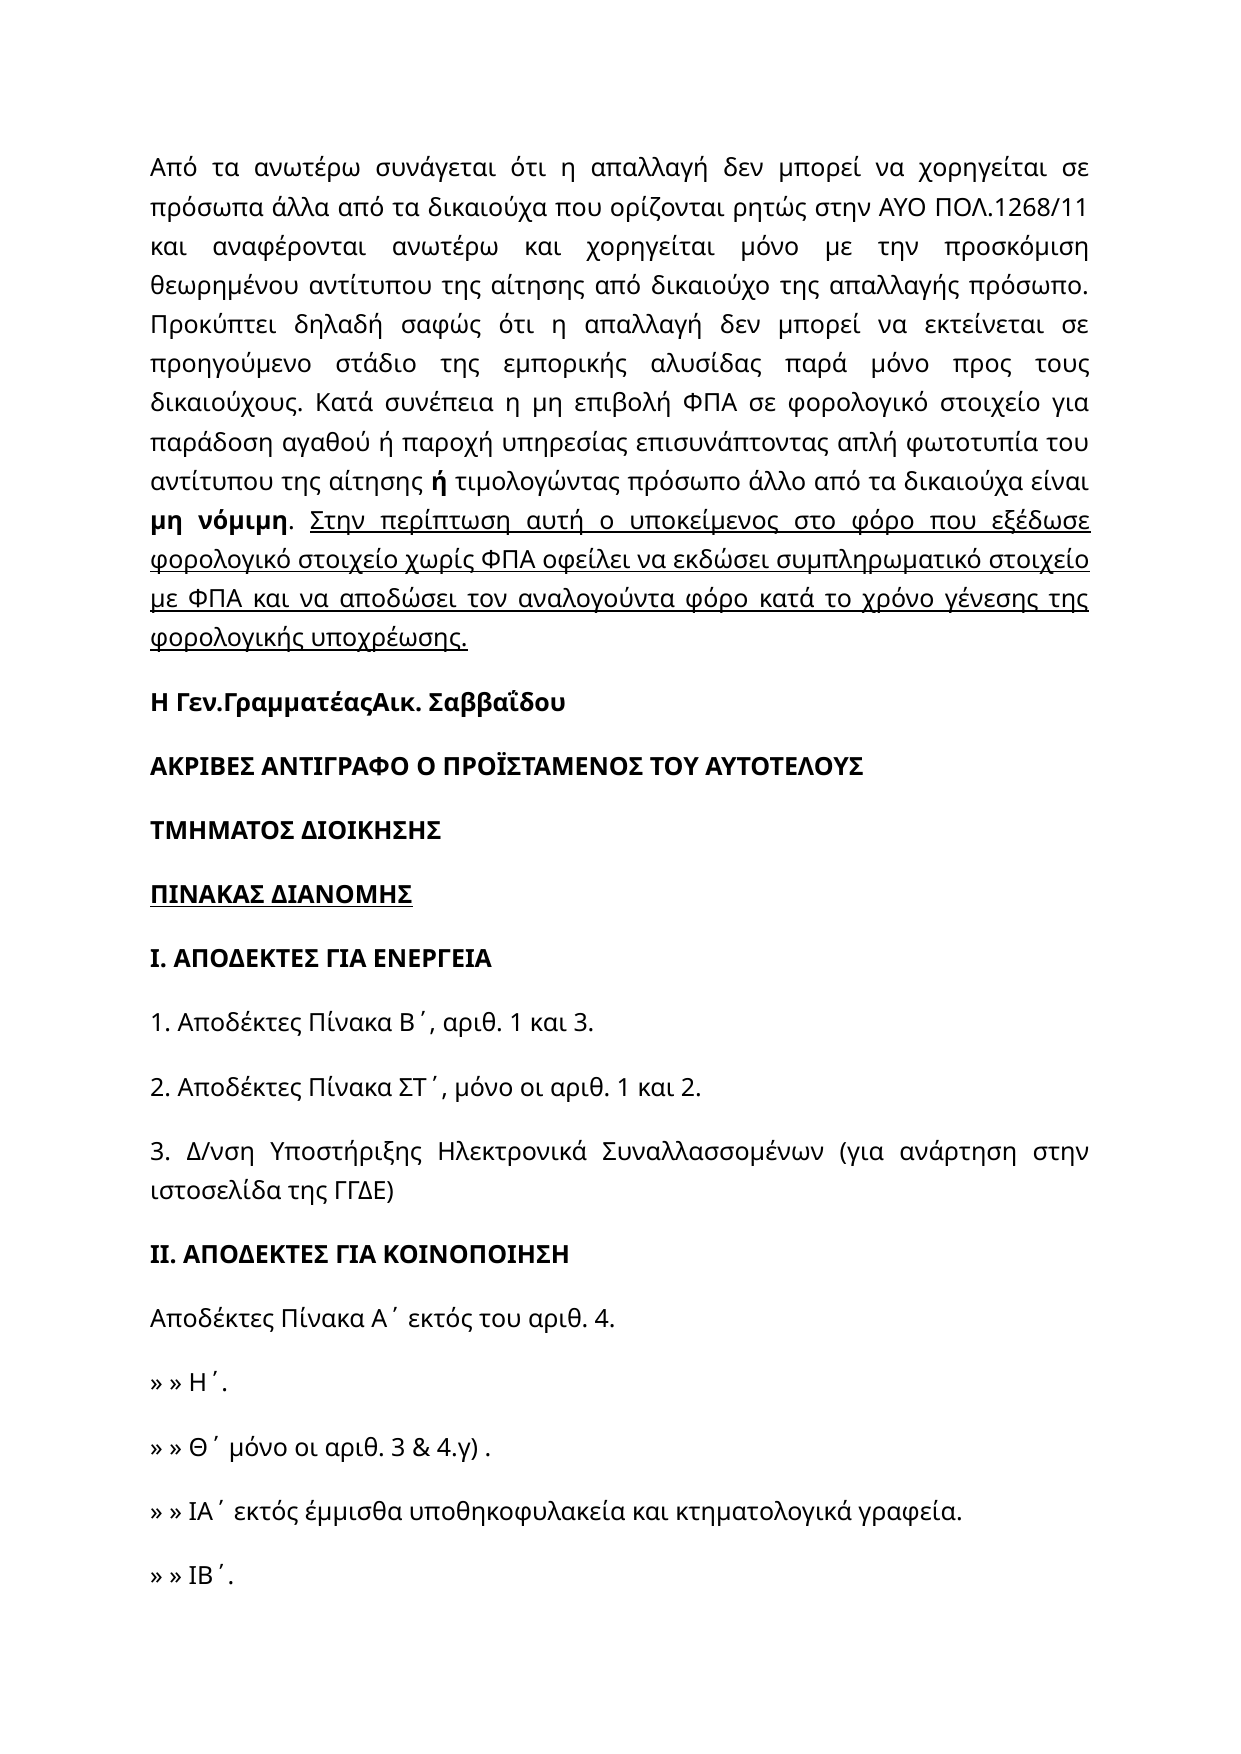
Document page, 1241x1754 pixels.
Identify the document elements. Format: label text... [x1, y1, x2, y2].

text 2. Αποδέκτες Πίνακα ΣΤ΄, μόνο οι αριθ. 1 και 2. [150, 1069, 1090, 1103]
text ΙΙ. ΑΠΟΔΕΚΤΕΣ ΓΙΑ ΚΟΙΝΟΠΟΙΗΣΗ [150, 1237, 1090, 1271]
text » » Θ΄ μόνο οι αριθ. 3 & 4.γ) . [150, 1429, 1090, 1463]
text 3. Δ/νση Υποστήριξης Ηλεκτρονικά Συναλλασσομένων (για ανάρτηση στην ιστοσελίδα της ΓΓΔΕ) [150, 1133, 1090, 1207]
text Η Γεν.ΓραμματέαςΑικ. Σαββαΐδου [150, 684, 1090, 718]
text 1. Αποδέκτες Πίνακα Β΄, αριθ. 1 και 3. [150, 1005, 1090, 1039]
text Ι. ΑΠΟΔΕΚΤΕΣ ΓΙΑ ΕΝΕΡΓΕΙΑ [150, 941, 1090, 975]
text με ΦΠΑ και να αποδώσει τον αναλογούντα φόρο κατά το χρόνο γένεσης της φορολογικής υποχρέωσης. [150, 572, 1090, 654]
text » » Η΄. [150, 1365, 1090, 1399]
text ΑΚΡΙΒΕΣ ΑΝΤΙΓΡΑΦΟ Ο ΠΡΟΪΣΤΑΜΕΝΟΣ ΤΟΥ ΑΥΤΟΤΕΛΟΥΣ [150, 748, 1090, 782]
text » » ΙΒ΄. [150, 1557, 1090, 1592]
text Αποδέκτες Πίνακα Α΄ εκτός του αριθ. 4. [150, 1301, 1090, 1335]
text ΤΜΗΜΑΤΟΣ ΔΙΟΙΚΗΣΗΣ [150, 812, 1090, 847]
text » » ΙΑ΄ εκτός έμμισθα υποθηκοφυλακεία και κτηματολογικά γραφεία. [150, 1493, 1090, 1527]
text Από τα ανωτέρω συνάγεται ότι η απαλλαγή δεν μπορεί να χορηγείται σε πρόσωπα άλλα από τα δικαιούχα που ορίζονται ρητώς στην ΑΥΟ ΠΟΛ.1268/11 και αναφέρονται ανωτέρω και χορηγείται μόνο με την προσκόμιση θεωρημένου αντίτυπου της αίτησης από δικαιούχο της απαλλαγής πρόσωπο. Προκύπτει δηλαδή σαφώς ότι η απαλλαγή δεν μπορεί να εκτείνεται σε προηγούμενο στάδιο της εμπορικής αλυσίδας παρά μόνο προς τους δικαιούχους. Κατά συνέπεια η μη επιβολή ΦΠΑ σε φορολογικό στοιχείο για παράδοση αγαθού ή παροχή υπηρεσίας επισυνάπτοντας απλή φωτοτυπία του αντίτυπου της αίτησης ή τιμολογώντας πρόσωπο άλλο από τα δικαιούχα είναι μη νόμιμη. Στην περίπτωση αυτή ο υποκείμενος στο φόρο που εξέδωσε φορολογικό στοιχείο χωρίς ΦΠΑ οφείλει να εκδώσει συμπληρωματικό στοιχείο [150, 150, 1090, 571]
text ΠΙΝΑΚΑΣ ΔΙΑΝΟΜΗΣ [150, 877, 1090, 911]
